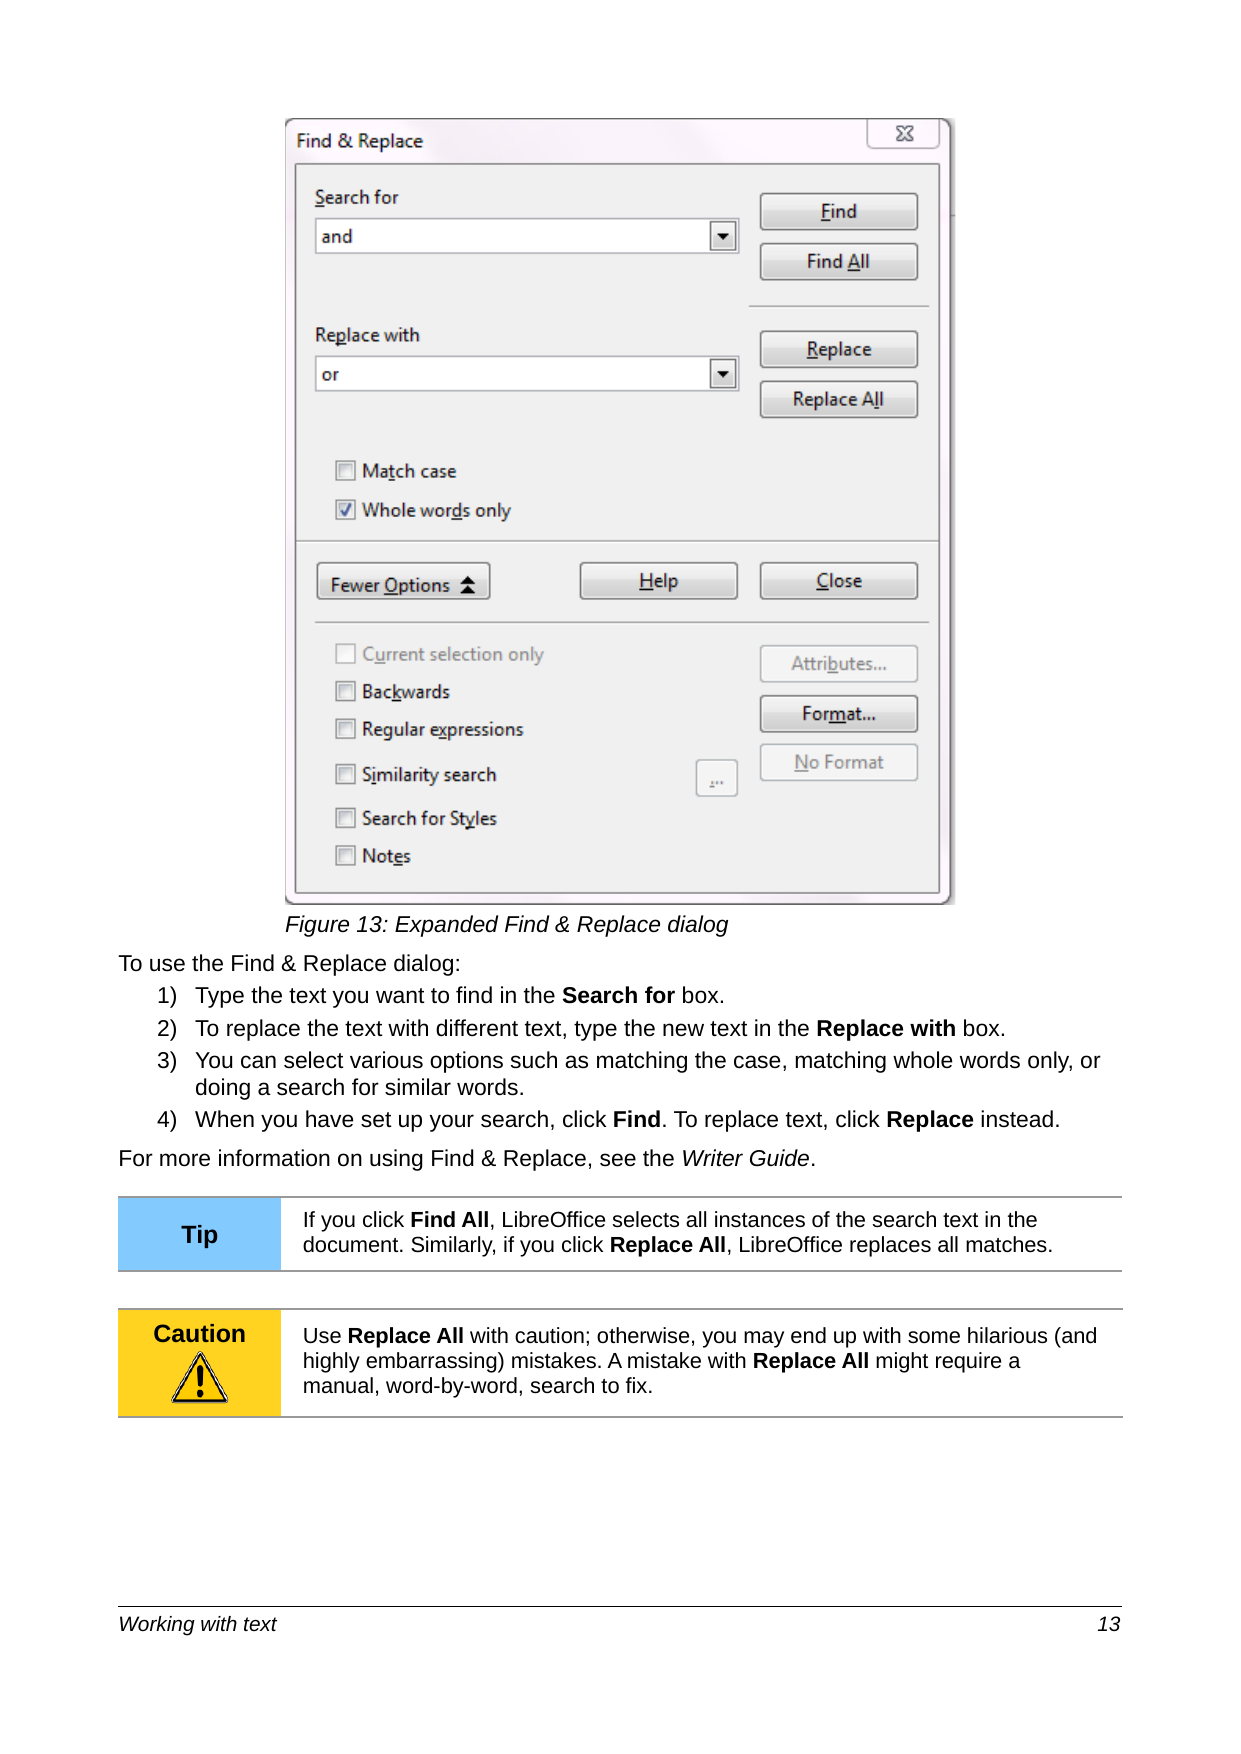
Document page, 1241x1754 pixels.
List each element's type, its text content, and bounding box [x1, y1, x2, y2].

list You can select various options such as matching the case, matching whole words only, or doing a search for similar words. [177, 1047, 1122, 1100]
table_header If you click Find All, LibreOffice selects all instances of the search text in the document. Similarly, if you click Replace All, LibreOffice replaces all matches. [281, 1198, 1122, 1270]
list When you have set up your search, click Find. To replace text, click Replace instead. [177, 1106, 1122, 1133]
picture [167, 1347, 232, 1407]
picture [285, 118, 956, 905]
text Figure 13: Expanded Find & Replace dialog [285, 911, 955, 937]
list To replace the text with different text, type the new text in the Replace with box. [177, 1015, 1122, 1041]
list Type the text you want to find in the Search for box. [177, 982, 1122, 1009]
table_header Caution [118, 1310, 281, 1416]
list To use the Find & Replace dialog: [118, 949, 1122, 976]
text For more information on using Find & Replace, see the Writer Guide. [118, 1145, 1122, 1172]
table_header Use Replace All with caution; otherwise, you may end up with some hilarious (and highly embarrassing) mistakes. A mistake with Replace All might require a manual, word-by-word, search to fix. [281, 1310, 1122, 1416]
table_header Tip [118, 1198, 281, 1270]
